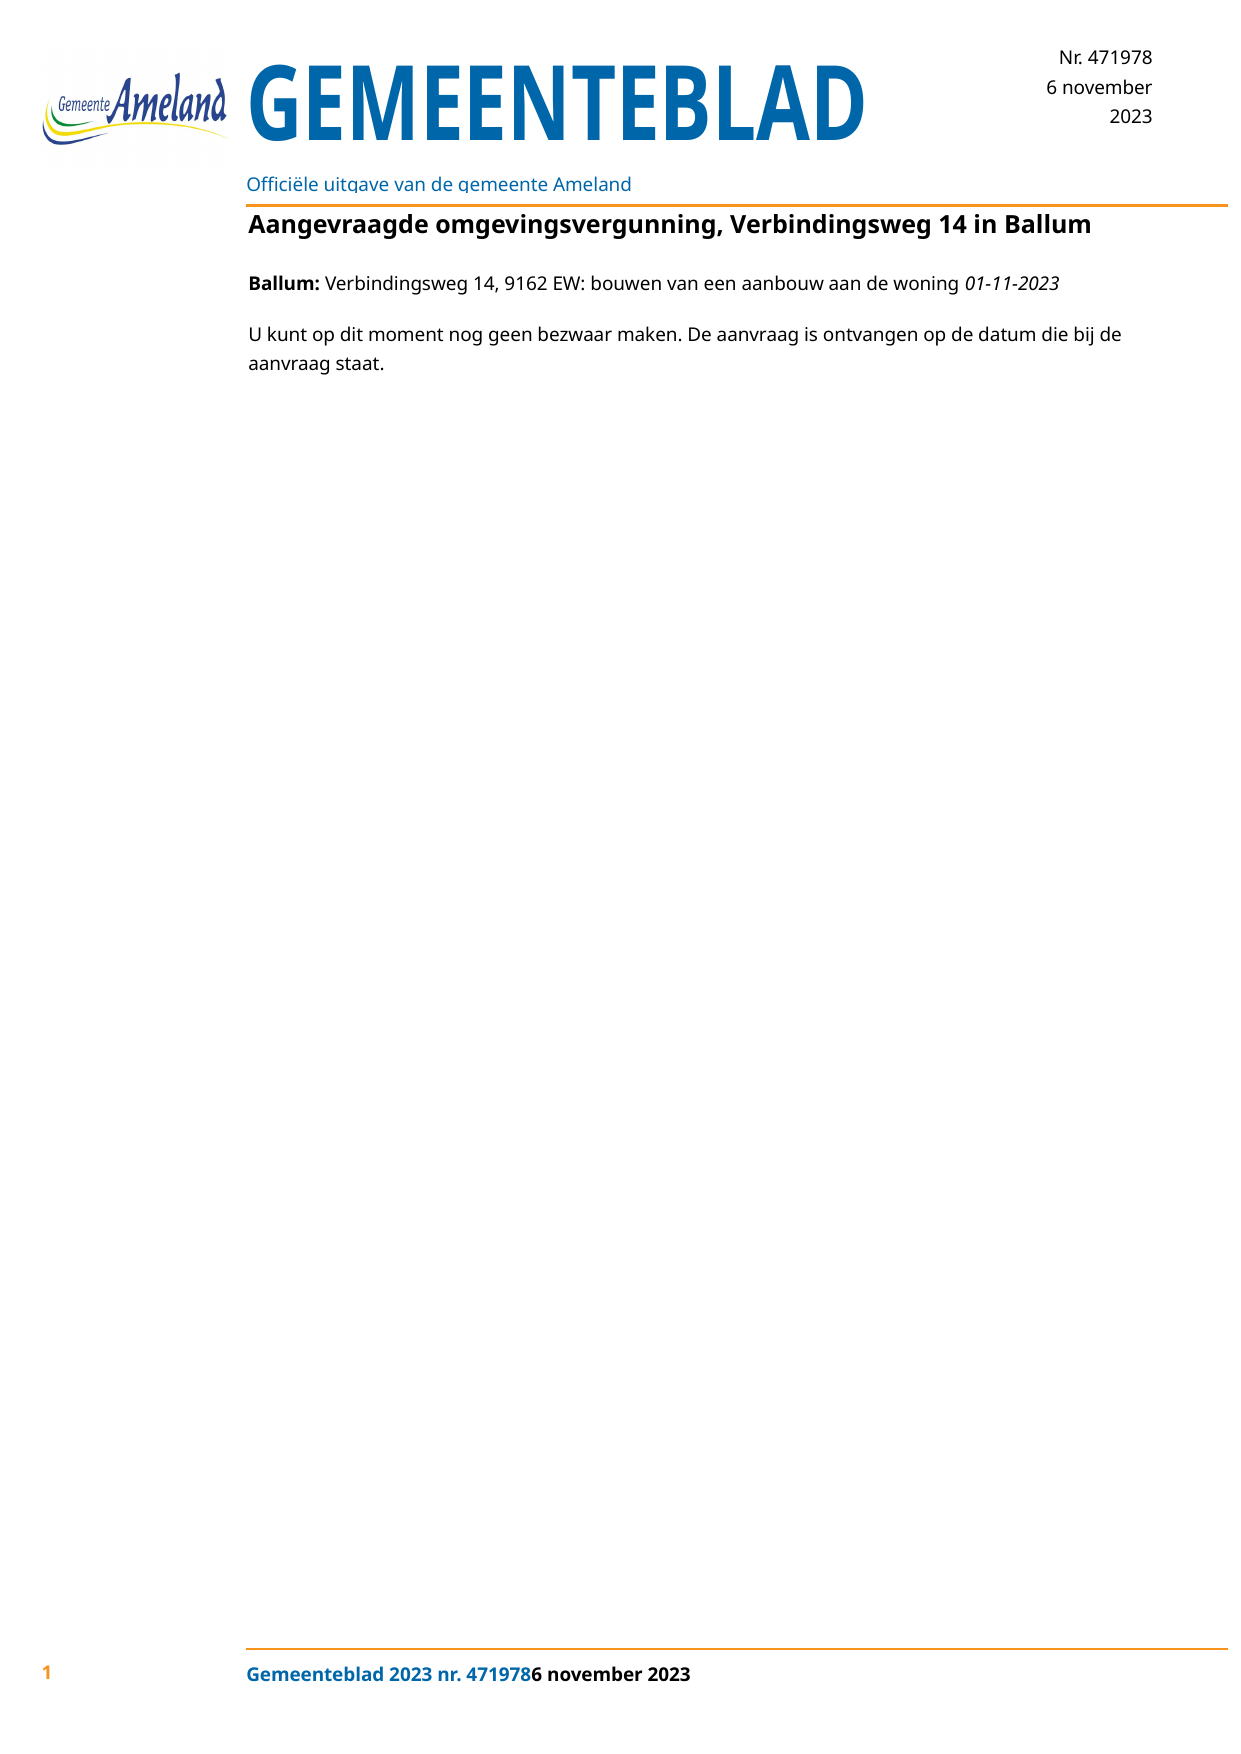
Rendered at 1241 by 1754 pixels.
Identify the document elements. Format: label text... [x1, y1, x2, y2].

text Ballum: Verbindingsweg 14, 9162 EW: bouwen van een aanbouw aan de woning 01-11-2023 [248, 270, 1152, 296]
text U kunt op dit moment nog geen bezwaar maken. De aanvraag is ontvangen op de datum die bij de aanvraag staat. [248, 321, 1152, 376]
picture [41, 47, 231, 172]
text Aangevraagde omgevingsvergunning, Verbindingsweg 14 in Ballum [248, 207, 1152, 241]
